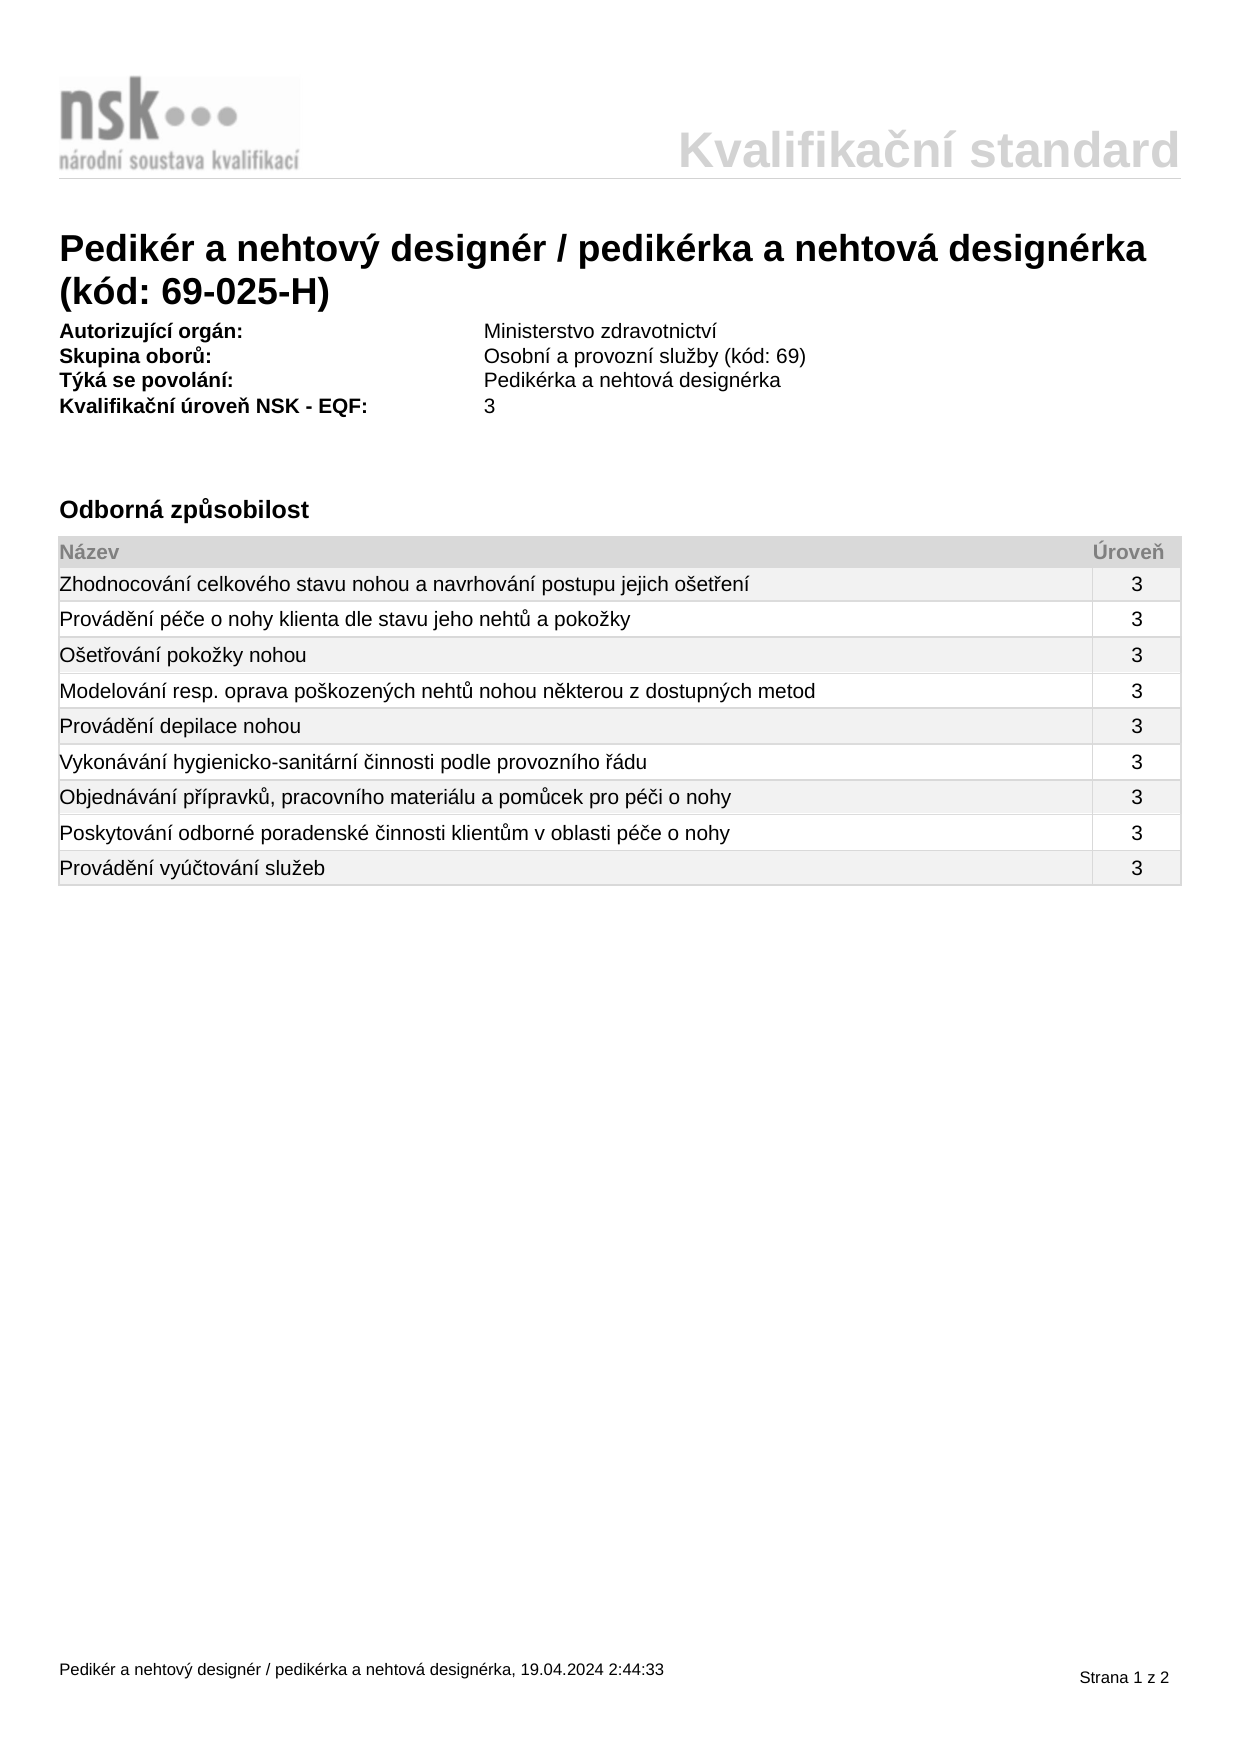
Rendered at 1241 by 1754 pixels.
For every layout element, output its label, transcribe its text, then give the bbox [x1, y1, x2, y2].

table_cell Kvalifikační úroveň NSK - EQF: [59, 394, 483, 417]
table_cell [626, 418, 862, 489]
table_cell [620, 1184, 626, 1423]
table_cell Poskytování odborné poradenské činnosti klientům v oblasti péče o nohy [60, 815, 1092, 849]
table_cell [862, 1184, 1093, 1423]
table_cell Týká se povolání: [59, 368, 483, 392]
table_cell Pedikérka a nehtová designérka [484, 368, 1181, 393]
table_cell 3 [1093, 745, 1180, 779]
table_cell [1169, 196, 1181, 224]
table_cell [484, 886, 620, 1184]
table_cell [59, 313, 483, 319]
table_cell [59, 1423, 483, 1659]
table_cell [862, 1423, 1093, 1659]
table_cell [484, 418, 620, 489]
table_cell [1093, 196, 1169, 224]
table_cell [59, 1184, 483, 1423]
table_cell Provádění péče o nohy klienta dle stavu jeho nehtů a pokožky [60, 602, 1092, 636]
table_cell 3 [484, 394, 1181, 417]
table_cell [626, 313, 862, 319]
table_cell [1169, 1184, 1181, 1423]
table_cell [1169, 1423, 1181, 1659]
table_cell [59, 418, 483, 489]
table_cell Zhodnocování celkového stavu nohou a navrhování postupu jejich ošetření [60, 568, 1092, 600]
table_cell [484, 1184, 620, 1423]
table_header [621, 59, 626, 172]
table_cell Odborná způsobilost [59, 490, 1181, 524]
table_cell 3 [1093, 709, 1180, 743]
table_cell [626, 1423, 862, 1659]
table_cell Pedikér a nehtový designér / pedikérka a nehtová designérka (kód: 69-025-H) [59, 224, 1181, 313]
table_cell Ministerstvo zdravotnictví [484, 319, 1181, 344]
table_cell [620, 886, 626, 1184]
table_cell Skupina oborů: [59, 344, 483, 368]
table_cell [59, 196, 483, 224]
table_cell [484, 1423, 620, 1659]
table_cell [1169, 886, 1181, 1184]
table_header Kvalifikační standard [626, 59, 1181, 178]
table_cell Osobní a provozní služby (kód: 69) [484, 344, 1181, 368]
table_cell [862, 524, 1093, 536]
table_cell [862, 313, 1093, 319]
table_cell 3 [1093, 781, 1180, 813]
table_cell [484, 313, 620, 319]
picture [58, 59, 621, 172]
table_cell [1169, 1660, 1181, 1696]
table_cell [626, 1184, 862, 1423]
table_cell [1169, 418, 1181, 489]
table_cell [626, 524, 862, 536]
table_cell 3 [1093, 851, 1180, 884]
table_cell [1169, 524, 1181, 536]
table_cell [620, 524, 626, 536]
table_cell Objednávání přípravků, pracovního materiálu a pomůcek pro péči o nohy [60, 781, 1092, 813]
table_cell Provádění depilace nohou [60, 709, 1092, 743]
table_cell Ošetřování pokožky nohou [60, 638, 1092, 672]
table_cell Modelování resp. oprava poškozených nehtů nohou některou z dostupných metod [60, 674, 1092, 707]
table_cell [59, 172, 483, 178]
table_cell 3 [1093, 602, 1180, 636]
table_cell [1093, 418, 1169, 489]
table_cell Provádění vyúčtování služeb [60, 851, 1092, 884]
table_cell [862, 886, 1093, 1184]
table_cell [1093, 1423, 1169, 1659]
table_cell [862, 196, 1093, 224]
table_cell [1093, 524, 1169, 536]
table_cell [59, 179, 1181, 196]
table_cell [484, 524, 620, 536]
table_cell [484, 196, 620, 224]
table_cell Pedikér a nehtový designér / pedikérka a nehtová designérka, 19.04.2024 2:44:33 [59, 1660, 862, 1696]
table_cell [1093, 313, 1169, 319]
table_cell [59, 524, 483, 536]
table_cell [620, 196, 626, 224]
table_cell [1093, 1184, 1169, 1423]
table_cell Autorizující orgán: [59, 319, 483, 343]
table_cell [484, 172, 620, 178]
table_cell [620, 1423, 626, 1659]
table_cell [626, 196, 862, 224]
table_cell Název [60, 538, 1092, 566]
table_cell Strana 1 z 2 [862, 1660, 1169, 1696]
table_cell Úroveň [1093, 538, 1180, 566]
table_cell 3 [1093, 638, 1180, 672]
table_cell 3 [1093, 815, 1180, 849]
table_cell [620, 418, 626, 489]
table_cell [59, 886, 483, 1184]
table_cell [1093, 886, 1169, 1184]
table_cell Vykonávání hygienicko-sanitární činnosti podle provozního řádu [60, 745, 1092, 779]
table_cell 3 [1093, 568, 1180, 600]
table_cell [862, 418, 1093, 489]
table_cell [1169, 313, 1181, 319]
table_cell [626, 886, 862, 1184]
table_cell 3 [1093, 674, 1180, 707]
